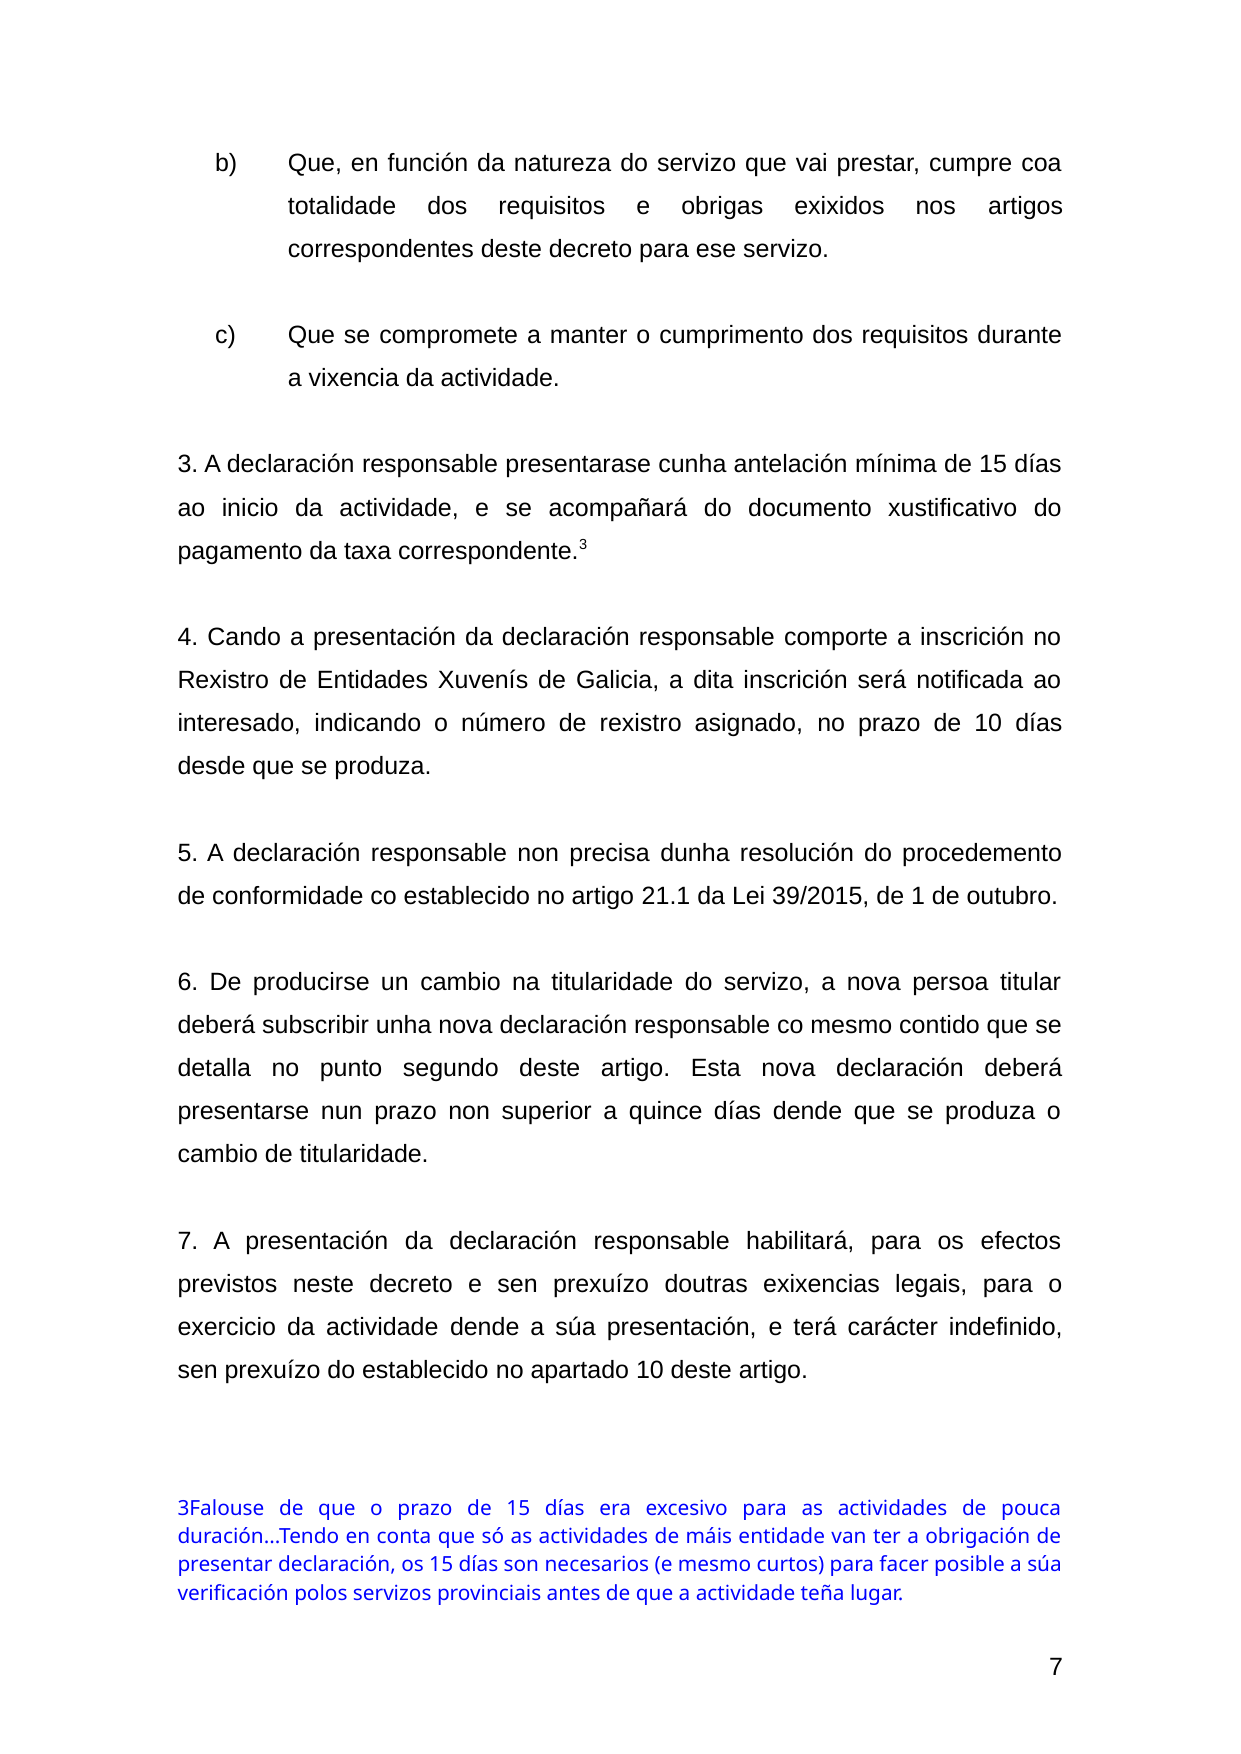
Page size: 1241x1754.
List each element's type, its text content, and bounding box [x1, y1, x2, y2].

list 3. A declaración responsable presentarase cunha antelación mínima de 15 días ao inicio da actividade, e se acompañará do documento xustificativo do pagamento da taxa correspondente. [177, 449, 1063, 564]
list 4. Cando a presentación da declaración responsable comporte a inscrición no Rexistro de Entidades Xuvenís de Galicia, a dita inscrición será notificada ao interesado, indicando o número de rexistro asignado, no prazo de 10 días desde que se produza. [177, 622, 1063, 780]
list Que se compromete a manter o cumprimento dos requisitos durante a vixencia da actividade. [215, 320, 1063, 392]
list 7. A presentación da declaración responsable habilitará, para os efectos previstos neste decreto e sen prexuízo doutras exixencias legais, para o exercicio da actividade dende a súa presentación, e terá carácter indefinido, sen prexuízo do establecido no apartado 10 deste artigo. [177, 1226, 1063, 1384]
text Falouse de que o prazo de 15 días era excesivo para as actividades de pouca duración...Tendo en conta que só as actividades de máis entidade van ter a obrigación de presentar declaración, os 15 días son necesarios (e mesmo curtos) para facer posible a súa verificación polos servizos provinciais antes de que a actividade teña lugar. [177, 1493, 1063, 1606]
list Que, en función da natureza do servizo que vai prestar, cumpre coa totalidade dos requisitos e obrigas exixidos nos artigos correspondentes deste decreto para ese servizo. [215, 148, 1063, 263]
list 6. De producirse un cambio na titularidade do servizo, a nova persoa titular deberá subscribir unha nova declaración responsable co mesmo contido que se detalla no punto segundo deste artigo. Esta nova declaración deberá presentarse nun prazo non superior a quince días dende que se produza o cambio de titularidade. [177, 967, 1063, 1168]
list 5. A declaración responsable non precisa dunha resolución do procedemento de conformidade co establecido no artigo 21.1 da Lei 39/2015, de 1 de outubro. [177, 838, 1063, 909]
